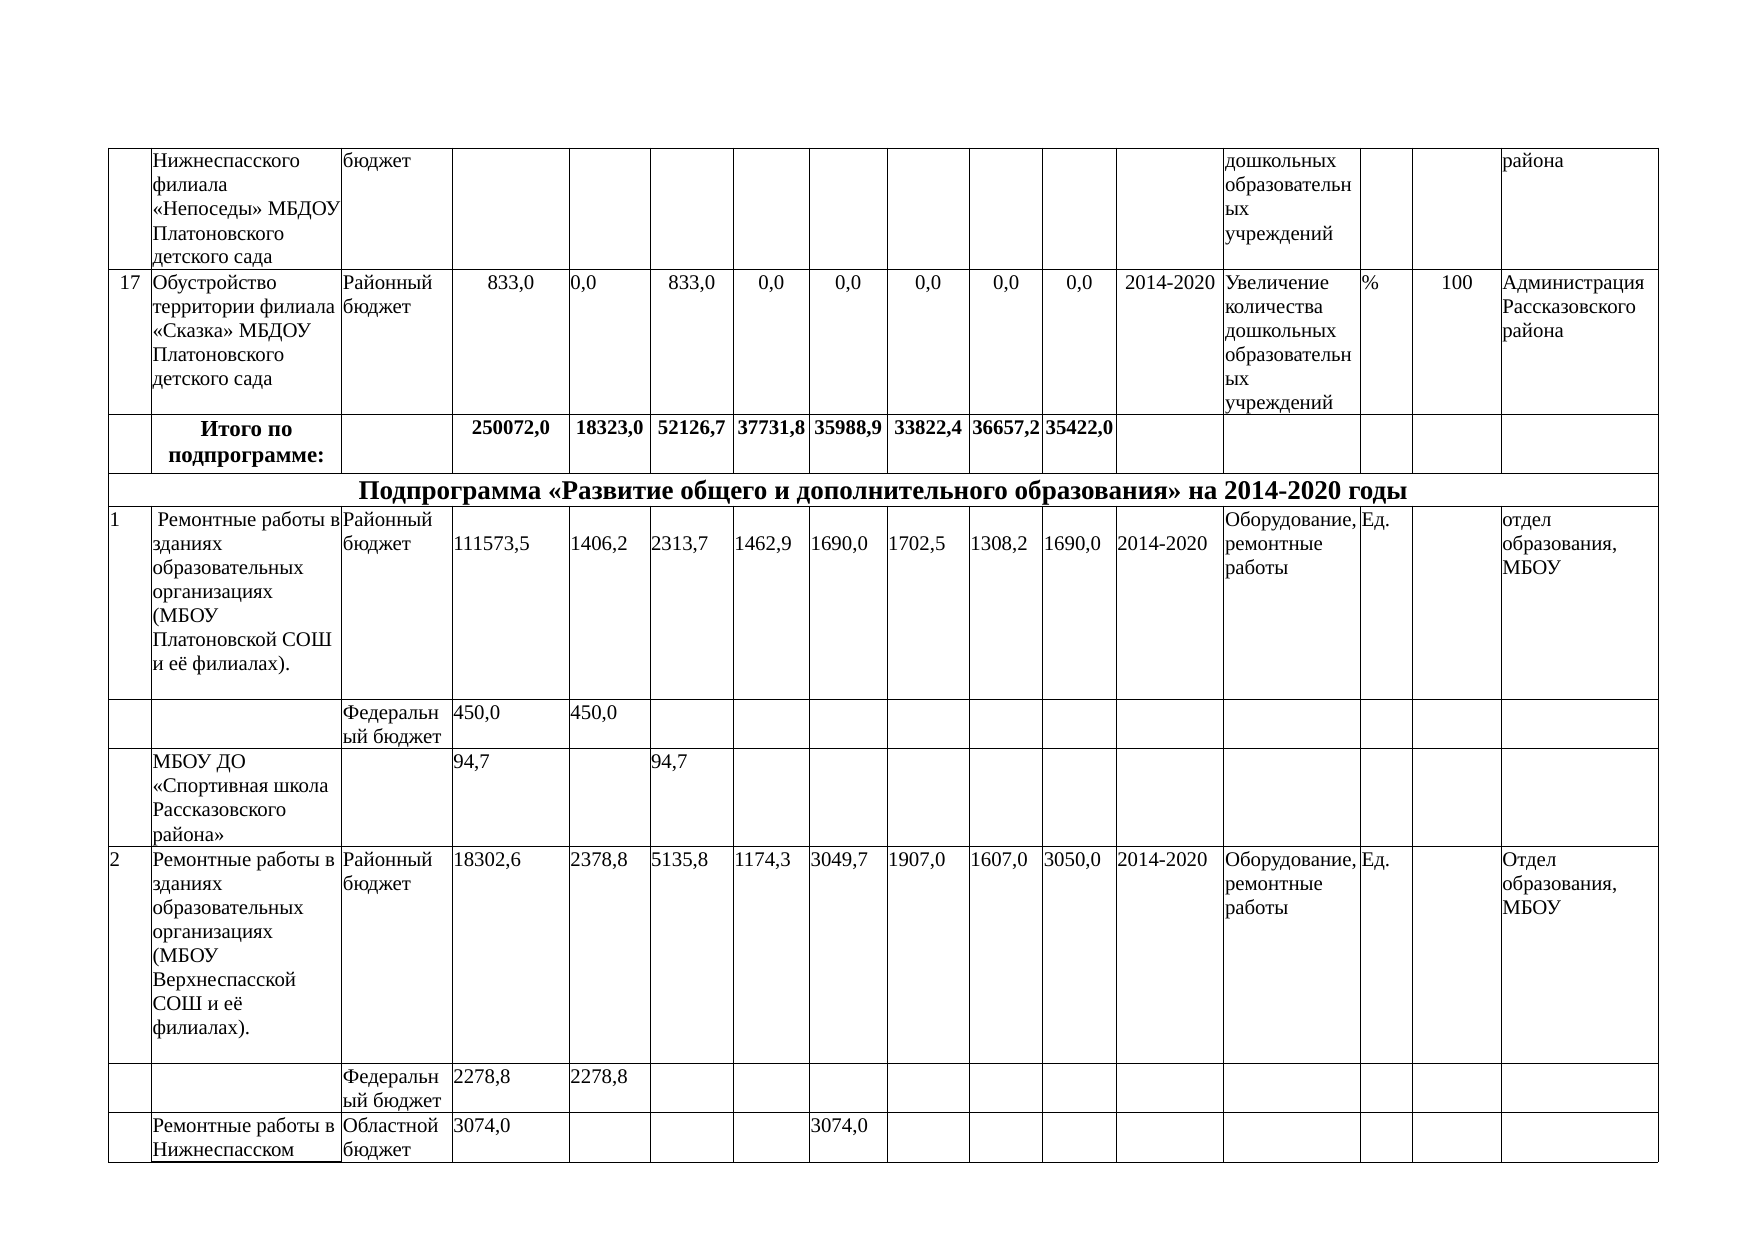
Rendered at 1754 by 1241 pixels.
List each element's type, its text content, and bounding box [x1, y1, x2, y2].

table_cell [651, 700, 733, 748]
table_cell [810, 1064, 887, 1112]
table_cell [734, 749, 809, 846]
table_cell бюджет [342, 149, 452, 268]
table_cell Отдел образования, МБОУ [1502, 847, 1658, 1063]
table_cell 250072,0 [453, 415, 569, 473]
table_cell [651, 1064, 733, 1112]
table_cell [1361, 1064, 1412, 1112]
table_cell [109, 700, 151, 748]
table_cell [75, 473, 87, 506]
table_cell Обустройство территории филиала «Сказка» МБДОУ Платоновского детского сада [152, 270, 341, 414]
table_cell 2014-2020 [1117, 847, 1223, 1063]
table_cell района [1502, 149, 1658, 268]
table_cell 450,0 [570, 700, 650, 748]
table_cell дошкольных образовательных учреждений [1224, 149, 1360, 268]
table_cell [1659, 414, 1754, 473]
table_cell [75, 1063, 87, 1112]
table_cell [1413, 847, 1501, 1063]
table_cell 2313,7 [651, 507, 733, 699]
table_cell [1117, 149, 1223, 268]
table_cell [734, 149, 809, 268]
table_cell 52126,7 [651, 415, 733, 473]
table_cell [109, 149, 151, 268]
table_cell [1117, 700, 1223, 748]
table_cell 35422,0 [1043, 415, 1116, 473]
table_cell Нижнеспасского филиала «Непоседы» МБДОУ Платоновского детского сада [152, 149, 341, 268]
table_cell 0,0 [810, 270, 887, 414]
table_cell [87, 699, 108, 748]
table_cell [87, 1063, 108, 1112]
table_cell Оборудование, ремонтные работы [1224, 507, 1360, 699]
table_cell Администрация Рассказовского района [1502, 270, 1658, 414]
table_cell Увеличение количества дошкольных образовательных учреждений [1224, 270, 1360, 414]
table_cell Областной бюджет [342, 1113, 452, 1161]
table_cell [1413, 149, 1501, 268]
table_cell [888, 749, 969, 846]
table_cell 35988,9 [810, 415, 887, 473]
table_cell [1659, 846, 1754, 1063]
table_cell [570, 149, 650, 268]
table_cell 1607,0 [970, 847, 1042, 1063]
table_cell [75, 699, 87, 748]
table_cell [970, 149, 1042, 268]
table_cell 18302,6 [453, 847, 569, 1063]
table_cell 94,7 [651, 749, 733, 846]
table_cell Ремонтные работы в зданиях образовательных организациях (МБОУ Верхнеспасской СОШ и её филиалах). [152, 847, 341, 1063]
table_cell [109, 415, 151, 473]
table_cell [1502, 1064, 1658, 1112]
table_cell [1043, 749, 1116, 846]
table_cell [75, 846, 87, 1063]
table_cell [1659, 748, 1754, 846]
table_cell МБОУ ДО «Спортивная школа Рассказовского района» [152, 749, 341, 846]
table_cell [1224, 700, 1360, 748]
table_cell [1117, 1064, 1223, 1112]
table_cell [75, 414, 87, 473]
table_cell 37731,8 [734, 415, 809, 473]
table_cell [87, 148, 108, 699]
table_cell [970, 700, 1042, 748]
table_cell 450,0 [453, 700, 569, 748]
table_cell [570, 1113, 650, 1161]
table_cell Ед. [1361, 507, 1412, 699]
table_cell 1174,3 [734, 847, 809, 1063]
table_cell [1224, 415, 1360, 473]
table_cell [1502, 700, 1658, 748]
table_cell [570, 749, 650, 846]
table_cell Районный бюджет [342, 507, 452, 699]
table_cell 1907,0 [888, 847, 969, 1063]
table_cell [888, 700, 969, 748]
table_cell [1659, 269, 1754, 414]
table_cell 1690,0 [1043, 507, 1116, 699]
table_cell Ед. [1361, 847, 1412, 1063]
table_cell [75, 269, 87, 414]
table_cell [152, 1064, 341, 1112]
table_cell [1224, 1064, 1360, 1112]
table_cell отдел образования, МБОУ [1502, 507, 1658, 699]
table_cell Ремонтные работы в зданиях образовательных организациях (МБОУ Платоновской СОШ и её филиалах). [152, 507, 341, 699]
table_cell [1043, 1064, 1116, 1112]
table_cell [1502, 415, 1658, 473]
table_cell [87, 748, 108, 846]
table_cell Ремонтные работы в Нижнеспасском [152, 1113, 341, 1161]
table_cell [109, 1113, 151, 1161]
table_cell Федеральный бюджет [342, 700, 452, 748]
table_cell 1702,5 [888, 507, 969, 699]
table_cell 36657,2 [970, 415, 1042, 473]
table_cell 111573,5 [453, 507, 569, 699]
table_cell [734, 1064, 809, 1112]
table_cell [1043, 149, 1116, 268]
table_cell [1361, 149, 1412, 268]
table_cell [1502, 749, 1658, 846]
table_cell [152, 700, 341, 748]
table_cell [888, 1113, 969, 1161]
table_cell [1659, 1112, 1754, 1161]
table_cell [75, 506, 87, 699]
table_cell 2014-2020 [1117, 270, 1223, 414]
table_cell Оборудование, ремонтные работы [1224, 847, 1360, 1063]
table_cell [75, 748, 87, 846]
table_cell [1361, 1113, 1412, 1161]
table_cell 5135,8 [651, 847, 733, 1063]
table_cell 100 [1413, 270, 1501, 414]
table_cell [1117, 1113, 1223, 1161]
table_cell 3074,0 [453, 1113, 569, 1161]
table_cell 18323,0 [570, 415, 650, 473]
table_cell 833,0 [651, 270, 733, 414]
table_cell 2278,8 [453, 1064, 569, 1112]
table_cell 0,0 [570, 270, 650, 414]
table_cell [970, 749, 1042, 846]
table_cell [87, 846, 108, 1063]
table_cell [342, 749, 452, 846]
table_cell Районный бюджет [342, 270, 452, 414]
table_cell [1224, 749, 1360, 846]
table_cell [1117, 415, 1223, 473]
table_cell [1361, 700, 1412, 748]
table_cell [453, 149, 569, 268]
table_cell [109, 749, 151, 846]
table_cell 2378,8 [570, 847, 650, 1063]
table_cell 0,0 [970, 270, 1042, 414]
table_cell [810, 700, 887, 748]
table_cell 3074,0 [810, 1113, 887, 1161]
table_cell [1413, 749, 1501, 846]
table_cell 0,0 [1043, 270, 1116, 414]
table_cell [1413, 1064, 1501, 1112]
table_cell 1690,0 [810, 507, 887, 699]
table_cell 2014-2020 [1117, 507, 1223, 699]
table_cell [342, 415, 452, 473]
table_cell 94,7 [453, 749, 569, 846]
table_cell Федеральный бюджет [342, 1064, 452, 1112]
table_cell [1117, 749, 1223, 846]
table_cell [970, 1113, 1042, 1161]
table_cell 1 [109, 507, 151, 699]
table_cell 2 [109, 847, 151, 1063]
table_cell [109, 1064, 151, 1112]
table_cell [810, 149, 887, 268]
table_cell [970, 1064, 1042, 1112]
table_cell [1413, 507, 1501, 699]
table_cell 1308,2 [970, 507, 1042, 699]
table_cell Подпрограмма «Развитие общего и дополнительного образования» на 2014-2020 годы [109, 474, 1658, 506]
table_cell [75, 1112, 87, 1161]
table_cell 833,0 [453, 270, 569, 414]
table_cell [1361, 749, 1412, 846]
table_cell [1659, 699, 1754, 748]
table_cell [87, 1112, 108, 1161]
table_cell 17 [109, 270, 151, 414]
table_cell 33822,4 [888, 415, 969, 473]
table_cell [1502, 1113, 1658, 1161]
table_cell [1224, 1113, 1360, 1161]
table_cell 3050,0 [1043, 847, 1116, 1063]
table_cell [734, 700, 809, 748]
table_cell Районный бюджет [342, 847, 452, 1063]
table_cell 1462,9 [734, 507, 809, 699]
table_cell [1413, 1113, 1501, 1161]
table_cell 3049,7 [810, 847, 887, 1063]
table_cell [1659, 473, 1754, 506]
table_cell [651, 149, 733, 268]
table_cell [651, 1113, 733, 1161]
table_cell 1406,2 [570, 507, 650, 699]
table_cell [1043, 700, 1116, 748]
table_cell [1659, 148, 1754, 268]
table_cell 0,0 [888, 270, 969, 414]
table_cell 2278,8 [570, 1064, 650, 1112]
table_cell [1043, 1113, 1116, 1161]
table_cell [1413, 700, 1501, 748]
table_cell [888, 1064, 969, 1112]
table_cell [1659, 1063, 1754, 1112]
table_cell [1361, 415, 1412, 473]
table_cell 0,0 [734, 270, 809, 414]
table_cell [1659, 506, 1754, 699]
table_cell Итого по подпрограмме: [152, 415, 341, 473]
table_cell [888, 149, 969, 268]
table_cell [810, 749, 887, 846]
table_cell [1413, 415, 1501, 473]
table_cell [734, 1113, 809, 1161]
table_cell [75, 148, 87, 268]
table_cell % [1361, 270, 1412, 414]
